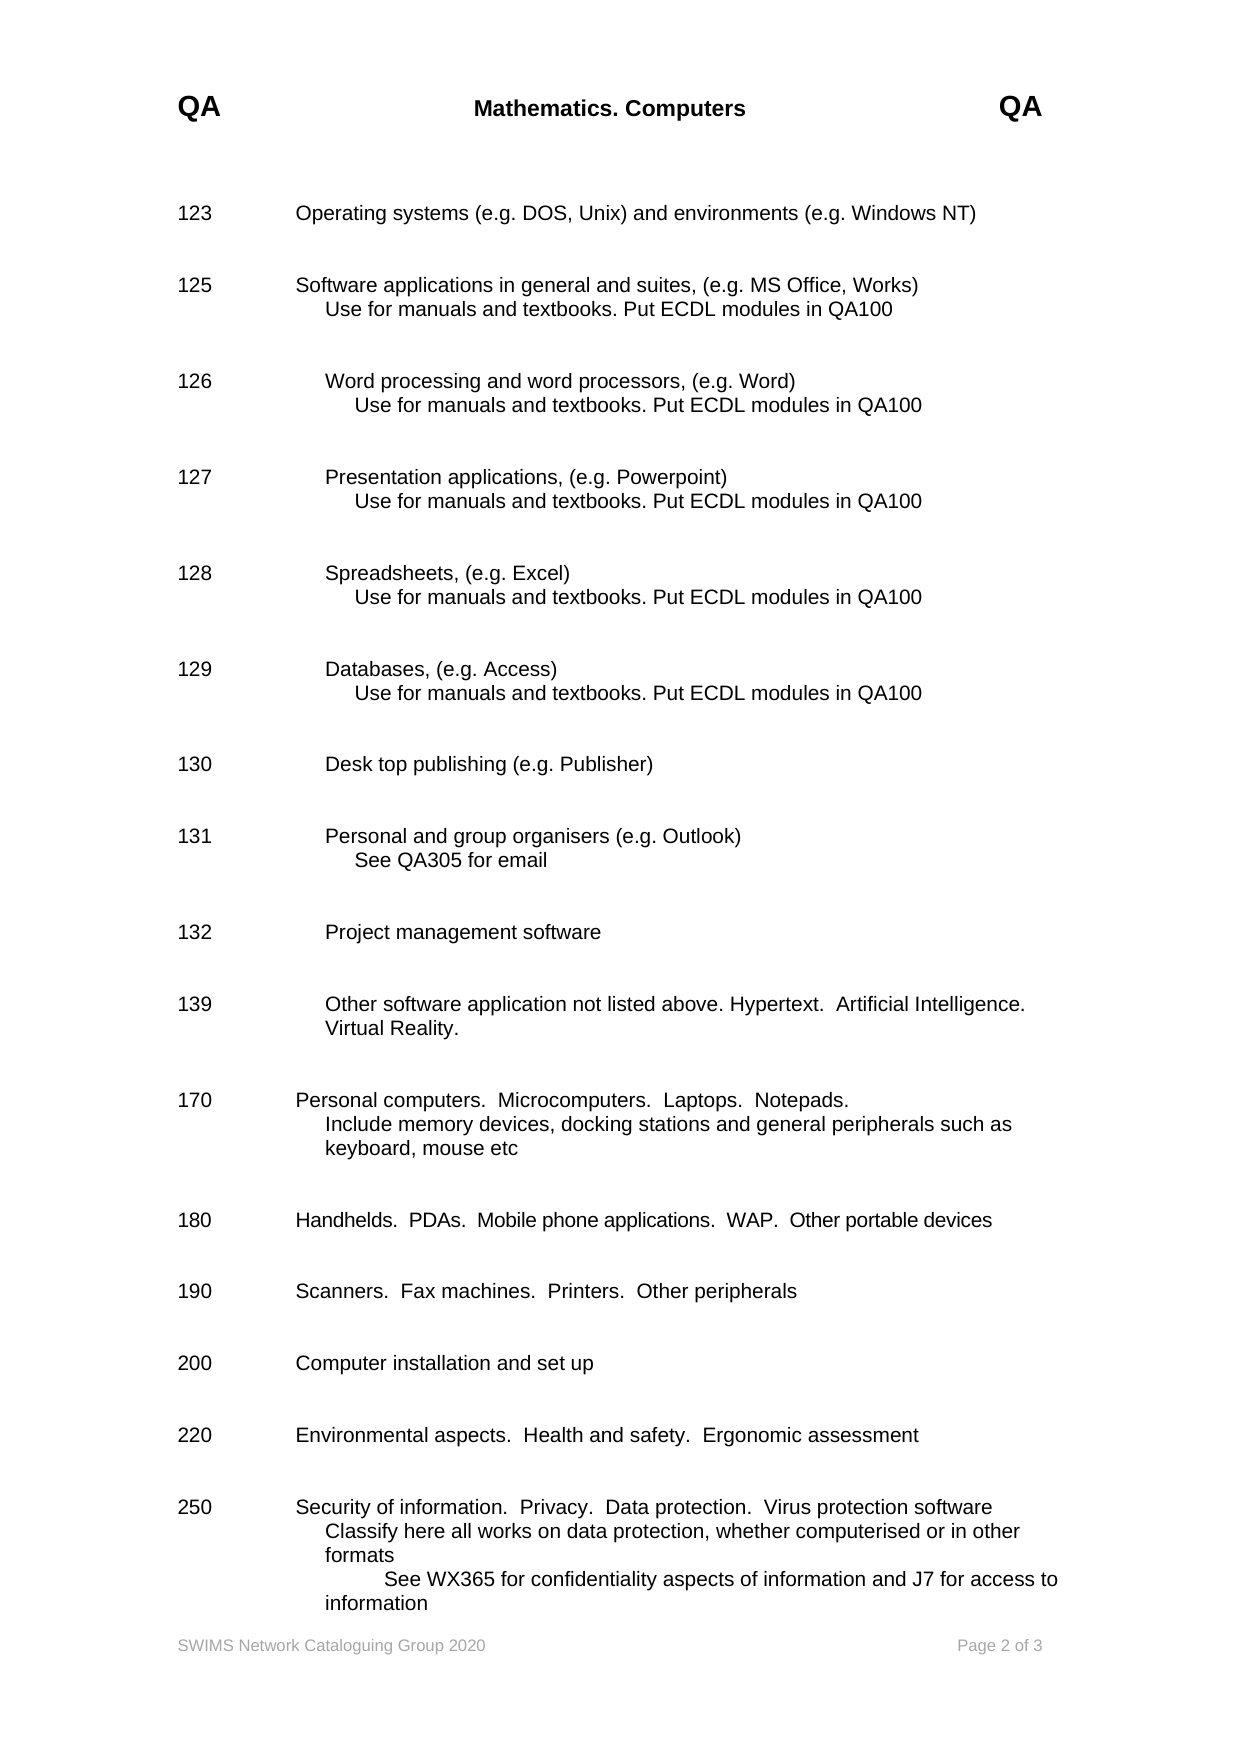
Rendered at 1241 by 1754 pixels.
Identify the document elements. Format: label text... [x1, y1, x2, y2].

text Use for manuals and textbooks. Put ECDL modules in QA100 [177, 489, 1063, 513]
text 250 Security of information. Privacy. Data protection. Virus protection software [177, 1495, 1063, 1519]
text Use for manuals and textbooks. Put ECDL modules in QA100 [177, 297, 1063, 321]
text 125 Software applications in general and suites, (e.g. MS Office, Works) [177, 273, 1063, 297]
text Use for manuals and textbooks. Put ECDL modules in QA100 [177, 584, 1063, 608]
text 170 Personal computers. Microcomputers. Laptops. Notepads. [177, 1088, 1063, 1112]
text See QA305 for email [177, 848, 1063, 872]
text 128 Spreadsheets, (e.g. Excel) [177, 561, 1063, 584]
text Use for manuals and textbooks. Put ECDL modules in QA100 [177, 393, 1063, 417]
text Use for manuals and textbooks. Put ECDL modules in QA100 [177, 680, 1063, 704]
text See WX365 for confidentiality aspects of information and J7 for access to information [325, 1567, 1063, 1615]
text 132 Project management software [177, 920, 1063, 944]
text 139 Other software application not listed above. Hypertext. Artificial Intelligence. Virtual Reality. [177, 992, 1063, 1040]
text Include memory devices, docking stations and general peripherals such as [177, 1112, 1063, 1136]
text 220 Environmental aspects. Health and safety. Ergonomic assessment [177, 1423, 1063, 1447]
text 129 Databases, (e.g. Access) [177, 656, 1063, 680]
text 127 Presentation applications, (e.g. Powerpoint) [177, 465, 1063, 489]
text 180 Handhelds. PDAs. Mobile phone applications. WAP. Other portable devices [177, 1207, 1063, 1231]
text 200 Computer installation and set up [177, 1351, 1063, 1375]
text 190 Scanners. Fax machines. Printers. Other peripherals [177, 1279, 1063, 1303]
text formats [177, 1543, 1063, 1567]
text Classify here all works on data protection, whether computerised or in other [177, 1519, 1063, 1543]
text 131 Personal and group organisers (e.g. Outlook) [177, 824, 1063, 848]
text 123 Operating systems (e.g. DOS, Unix) and environments (e.g. Windows NT) [177, 201, 1063, 225]
text 130 Desk top publishing (e.g. Publisher) [177, 752, 1063, 776]
text keyboard, mouse etc [177, 1136, 1063, 1159]
text 126 Word processing and word processors, (e.g. Word) [177, 369, 1063, 393]
